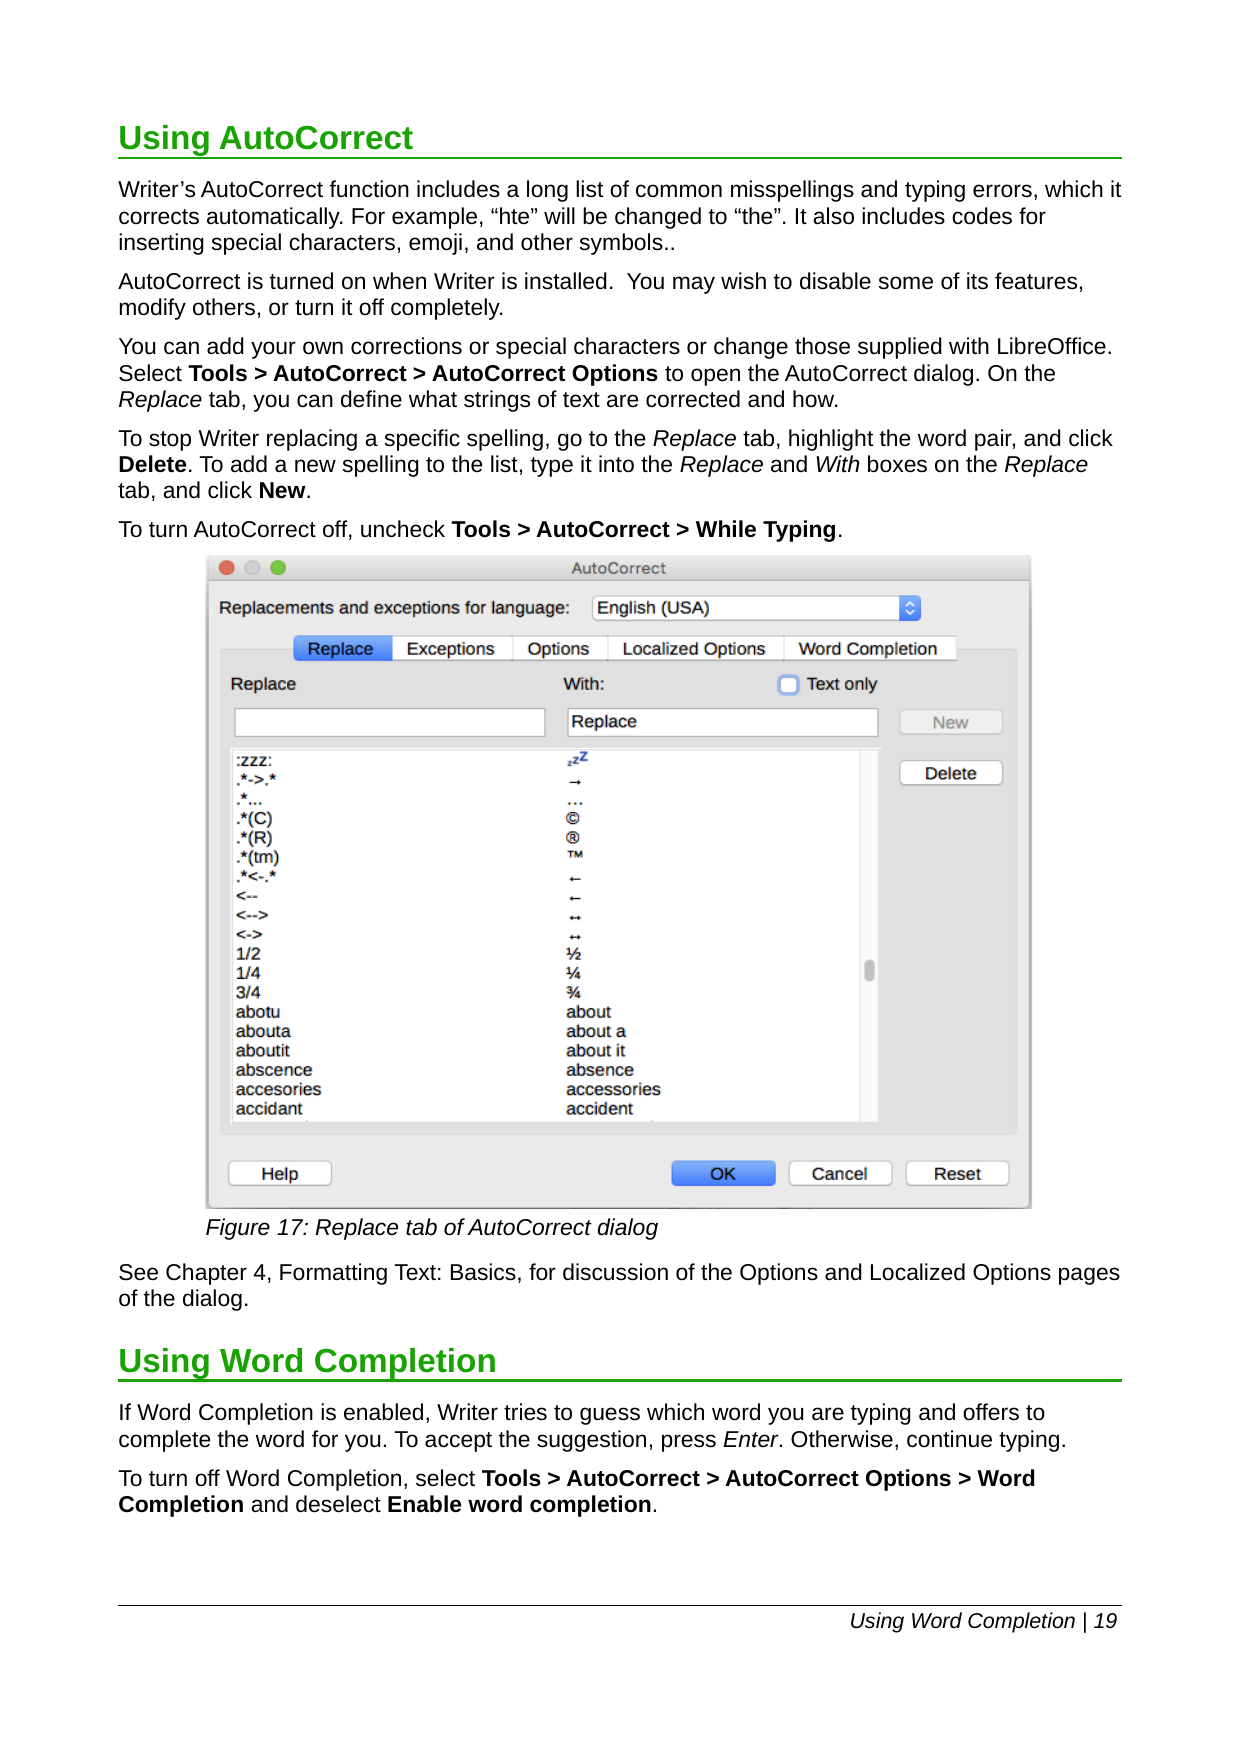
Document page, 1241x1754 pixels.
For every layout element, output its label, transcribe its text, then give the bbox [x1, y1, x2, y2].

subtitle Using Word Completion [118, 1341, 1122, 1379]
text To turn off Word Completion, select Tools > AutoCorrect > AutoCorrect Options > Word Completion and deselect Enable word completion. [118, 1464, 1122, 1517]
picture [205, 555, 1033, 1209]
text AutoCorrect is turned on when Writer is installed. You may wish to disable some of its features, modify others, or turn it off completely. [118, 268, 1122, 321]
text To turn AutoCorrect off, uncheck Tools > AutoCorrect > While Typing. [118, 516, 1122, 543]
subtitle Using AutoCorrect [118, 118, 1122, 157]
text You can add your own corrections or special characters or change those supplied with LibreOffice. Select Tools > AutoCorrect > AutoCorrect Options to open the AutoCorrect dialog. On the Replace tab, you can define what strings of text are corrected and how. [118, 333, 1122, 412]
text Writer’s AutoCorrect function includes a long list of common misspellings and typing errors, which it corrects automatically. For example, “hte” will be changed to “the”. It also includes codes for inserting special characters, emoji, and other symbols.. [118, 176, 1122, 255]
text Figure 17: Replace tab of AutoCorrect dialog [205, 1214, 1035, 1241]
text If Word Completion is enabled, Writer tries to guess which word you are typing and offers to complete the word for you. To accept the suggestion, press Enter. Otherwise, continue typing. [118, 1399, 1122, 1452]
text To stop Writer replacing a specific spelling, go to the Replace tab, highlight the word pair, and click Delete. To add a new spelling to the list, type it into the Replace and With boxes on the Replace tab, and click New. [118, 425, 1122, 504]
text See Chapter 4, Formatting Text: Basics, for discussion of the Options and Localized Options pages of the dialog. [118, 1259, 1122, 1312]
